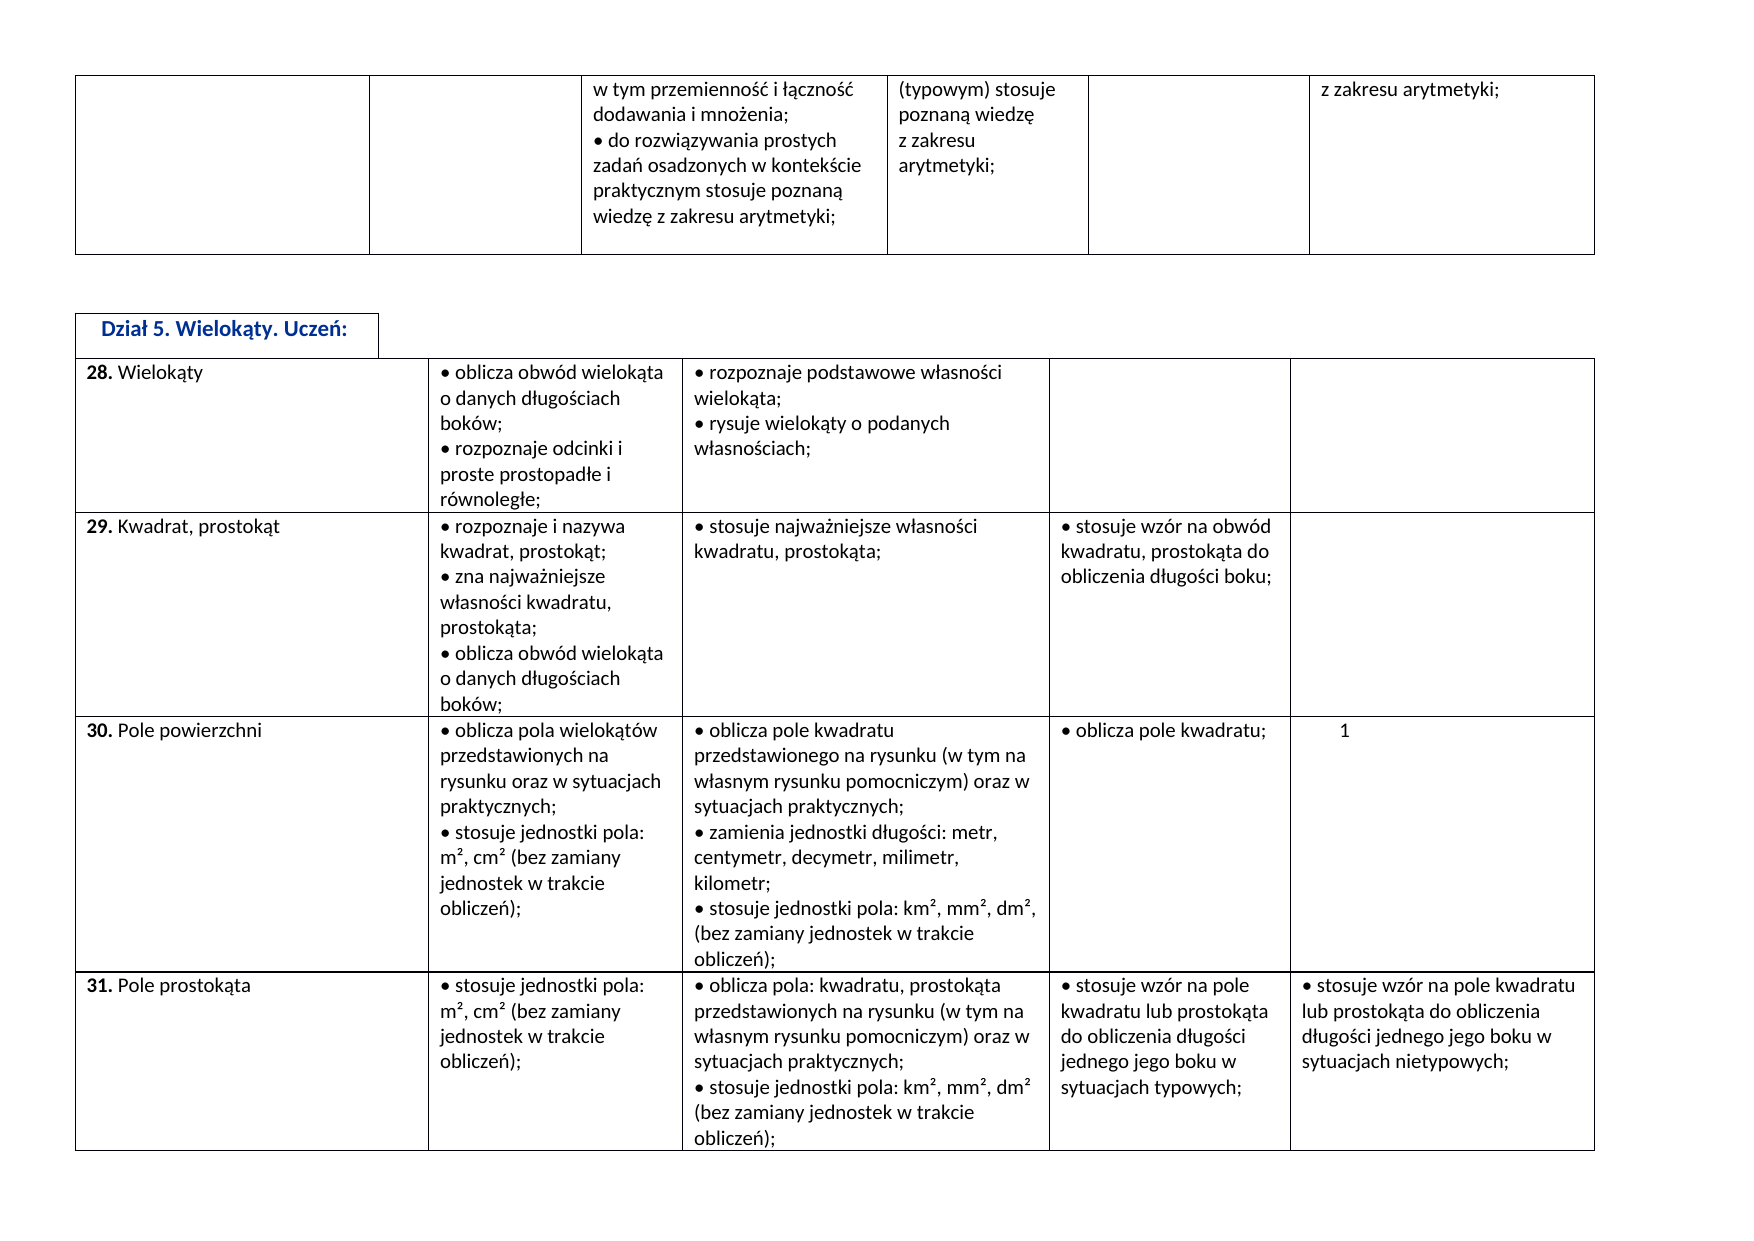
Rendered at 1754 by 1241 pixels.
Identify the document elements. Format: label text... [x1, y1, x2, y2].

table_cell • stosuje wzór na pole kwadratu lub prostokąta do obliczenia długości jednego jego boku w sytuacjach nietypowych; [1291, 973, 1594, 1150]
table_cell 30. Pole powierzchni [76, 717, 428, 971]
table_cell [1291, 717, 1594, 971]
table_cell • oblicza obwód wielokąta o danych długościach boków; • rozpoznaje odcinki i proste prostopadłe i równoległe; [429, 359, 682, 512]
table_cell • stosuje wzór na obwód kwadratu, prostokąta do obliczenia długości boku; [1050, 513, 1290, 716]
table_cell • oblicza pola: kwadratu, prostokąta przedstawionych na rysunku (w tym na własnym rysunku pomocniczym) oraz w sytuacjach praktycznych; • stosuje jednostki pola: km², mm², dm² (bez zamiany jednostek w trakcie obliczeń); [683, 973, 1049, 1150]
table_cell • stosuje jednostki pola: m², cm² (bez zamiany jednostek w trakcie obliczeń); [429, 973, 682, 1150]
table_cell 28. Wielokąty [76, 359, 428, 512]
table_cell • oblicza pole kwadratu przedstawionego na rysunku (w tym na własnym rysunku pomocniczym) oraz w sytuacjach praktycznych; • zamienia jednostki długości: metr, centymetr, decymetr, milimetr, kilometr; • stosuje jednostki pola: km², mm², dm², (bez zamiany jednostek w trakcie obliczeń); [683, 717, 1049, 971]
table_cell 29. Kwadrat, prostokąt [76, 513, 428, 716]
table_header Dział 5. Wielokąty. Uczeń: [76, 314, 378, 358]
table_cell 31. Pole prostokąta [76, 973, 428, 1150]
table_header [379, 313, 1595, 358]
table_cell z zakresu arytmetyki; [1310, 76, 1594, 254]
table_cell • oblicza pole kwadratu; [1050, 717, 1290, 971]
table_cell [1291, 513, 1594, 716]
table_cell • stosuje najważniejsze własności kwadratu, prostokąta; [683, 513, 1049, 716]
table_cell • rozpoznaje podstawowe własności wielokąta; • rysuje wielokąty o podanych własnościach; [683, 359, 1049, 512]
table_cell w tym przemienność i łączność dodawania i mnożenia; • do rozwiązywania prostych zadań osadzonych w kontekście praktycznym stosuje poznaną wiedzę z zakresu arytmetyki; [582, 76, 887, 254]
table_cell [1291, 359, 1594, 512]
table_cell • rozpoznaje i nazywa kwadrat, prostokąt; • zna najważniejsze własności kwadratu, prostokąta; • oblicza obwód wielokąta o danych długościach boków; [429, 513, 682, 716]
table_cell (typowym) stosuje poznaną wiedzę z zakresu arytmetyki; [888, 76, 1088, 254]
table_cell [370, 76, 581, 254]
table_cell [1089, 76, 1309, 254]
table_cell • oblicza pola wielokątów przedstawionych na rysunku oraz w sytuacjach praktycznych; • stosuje jednostki pola: m², cm² (bez zamiany jednostek w trakcie obliczeń); [429, 717, 682, 971]
table_cell [1050, 359, 1290, 512]
table_cell • stosuje wzór na pole kwadratu lub prostokąta do obliczenia długości jednego jego boku w sytuacjach typowych; [1050, 973, 1290, 1150]
table_cell [76, 76, 369, 254]
